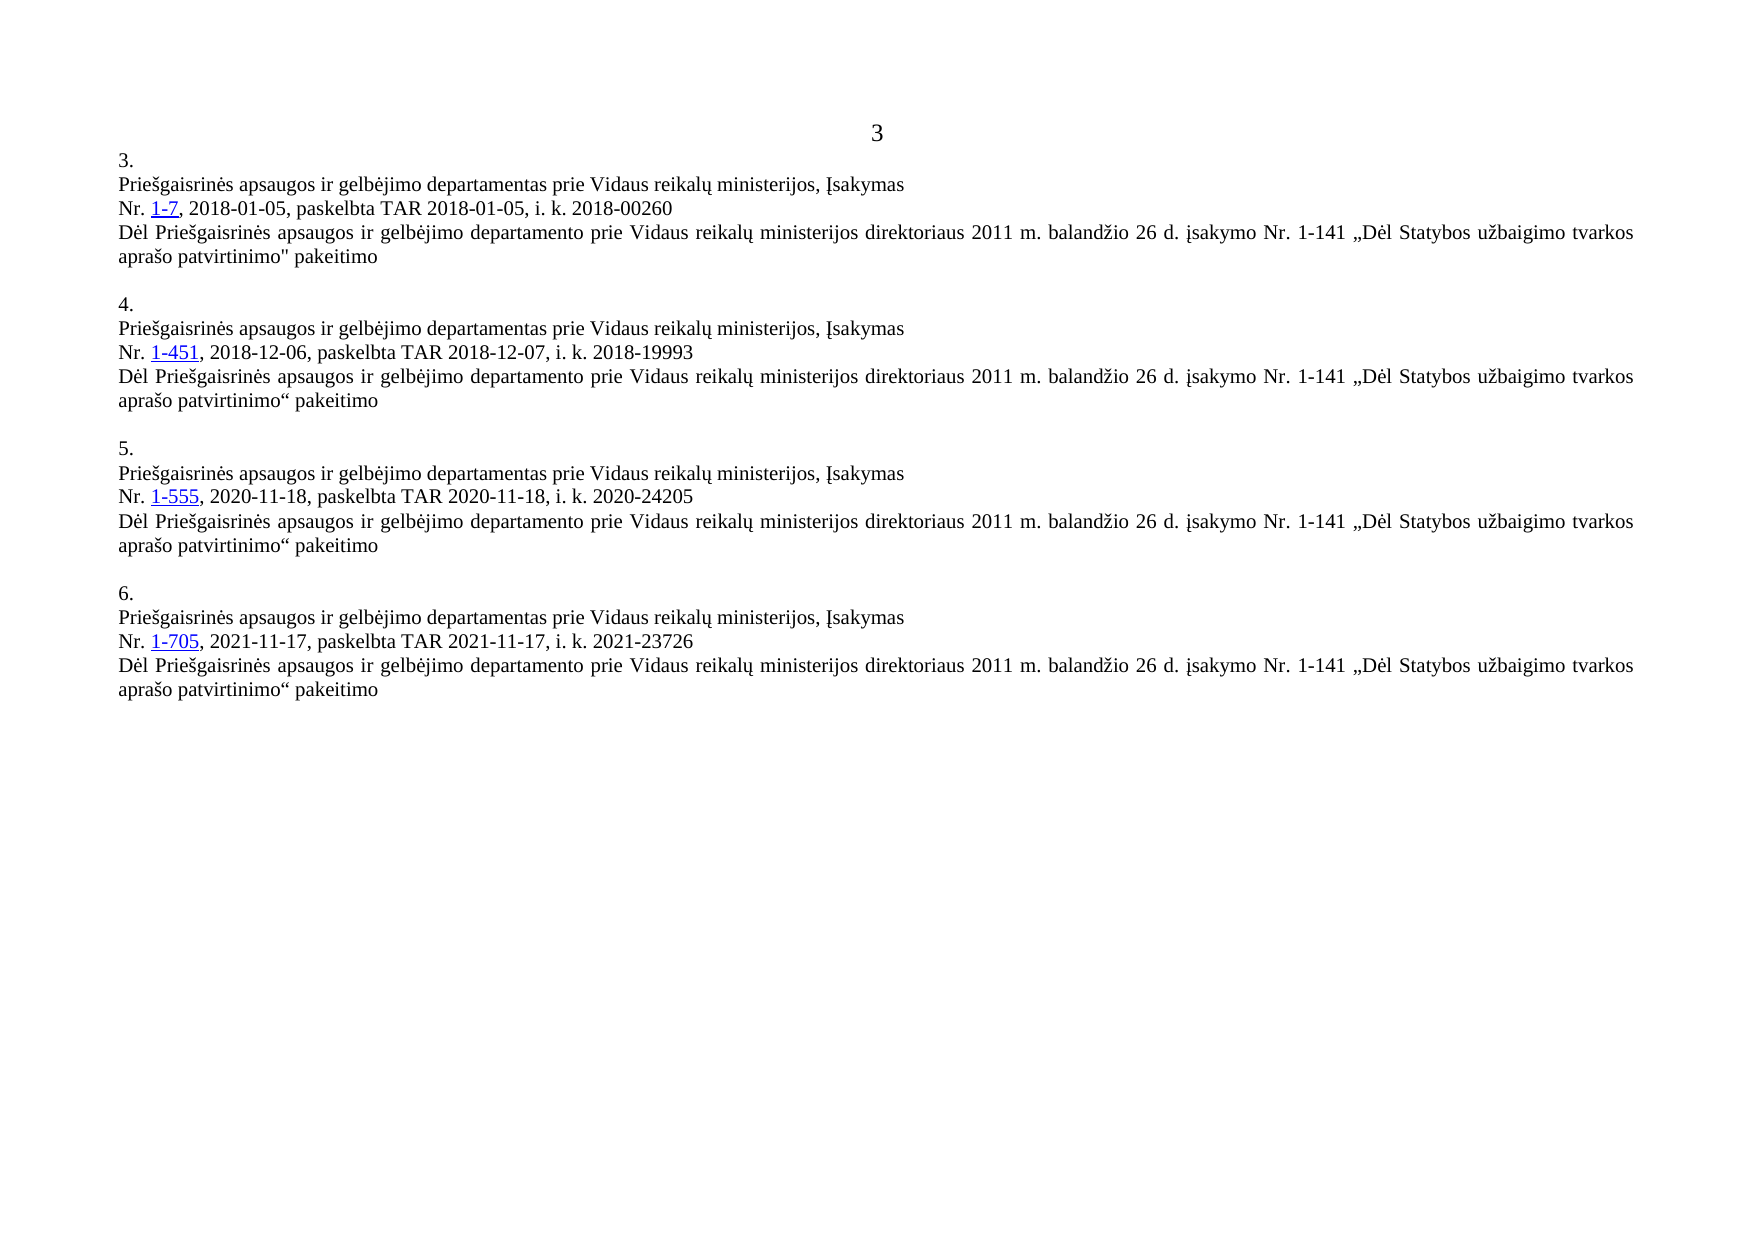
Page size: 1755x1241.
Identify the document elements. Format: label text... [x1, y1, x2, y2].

text Dėl Priešgaisrinės apsaugos ir gelbėjimo departamento prie Vidaus reikalų ministerijos direktoriaus 2011 m. balandžio 26 d. įsakymo Nr. 1-141 „Dėl Statybos užbaigimo tvarkos aprašo patvirtinimo" pakeitimo [118, 220, 1636, 268]
text Nr. 1-451, 2018-12-06, paskelbta TAR 2018-12-07, i. k. 2018-19993 [118, 340, 1636, 364]
text Dėl Priešgaisrinės apsaugos ir gelbėjimo departamento prie Vidaus reikalų ministerijos direktoriaus 2011 m. balandžio 26 d. įsakymo Nr. 1-141 „Dėl Statybos užbaigimo tvarkos aprašo patvirtinimo“ pakeitimo [118, 364, 1636, 412]
text Priešgaisrinės apsaugos ir gelbėjimo departamentas prie Vidaus reikalų ministerijos, Įsakymas [118, 605, 1636, 629]
text 6. [118, 581, 1636, 605]
text Nr. 1-7, 2018-01-05, paskelbta TAR 2018-01-05, i. k. 2018-00260 [118, 196, 1636, 220]
text 5. [118, 436, 1636, 460]
text 3. [118, 148, 1636, 172]
text Nr. 1-705, 2021-11-17, paskelbta TAR 2021-11-17, i. k. 2021-23726 [118, 629, 1636, 653]
text Dėl Priešgaisrinės apsaugos ir gelbėjimo departamento prie Vidaus reikalų ministerijos direktoriaus 2011 m. balandžio 26 d. įsakymo Nr. 1-141 „Dėl Statybos užbaigimo tvarkos aprašo patvirtinimo“ pakeitimo [118, 508, 1636, 557]
text Dėl Priešgaisrinės apsaugos ir gelbėjimo departamento prie Vidaus reikalų ministerijos direktoriaus 2011 m. balandžio 26 d. įsakymo Nr. 1-141 „Dėl Statybos užbaigimo tvarkos aprašo patvirtinimo“ pakeitimo [118, 653, 1636, 701]
text Priešgaisrinės apsaugos ir gelbėjimo departamentas prie Vidaus reikalų ministerijos, Įsakymas [118, 316, 1636, 340]
text 4. [118, 292, 1636, 316]
text Priešgaisrinės apsaugos ir gelbėjimo departamentas prie Vidaus reikalų ministerijos, Įsakymas [118, 172, 1636, 196]
text Nr. 1-555, 2020-11-18, paskelbta TAR 2020-11-18, i. k. 2020-24205 [118, 484, 1636, 508]
text Priešgaisrinės apsaugos ir gelbėjimo departamentas prie Vidaus reikalų ministerijos, Įsakymas [118, 460, 1636, 484]
